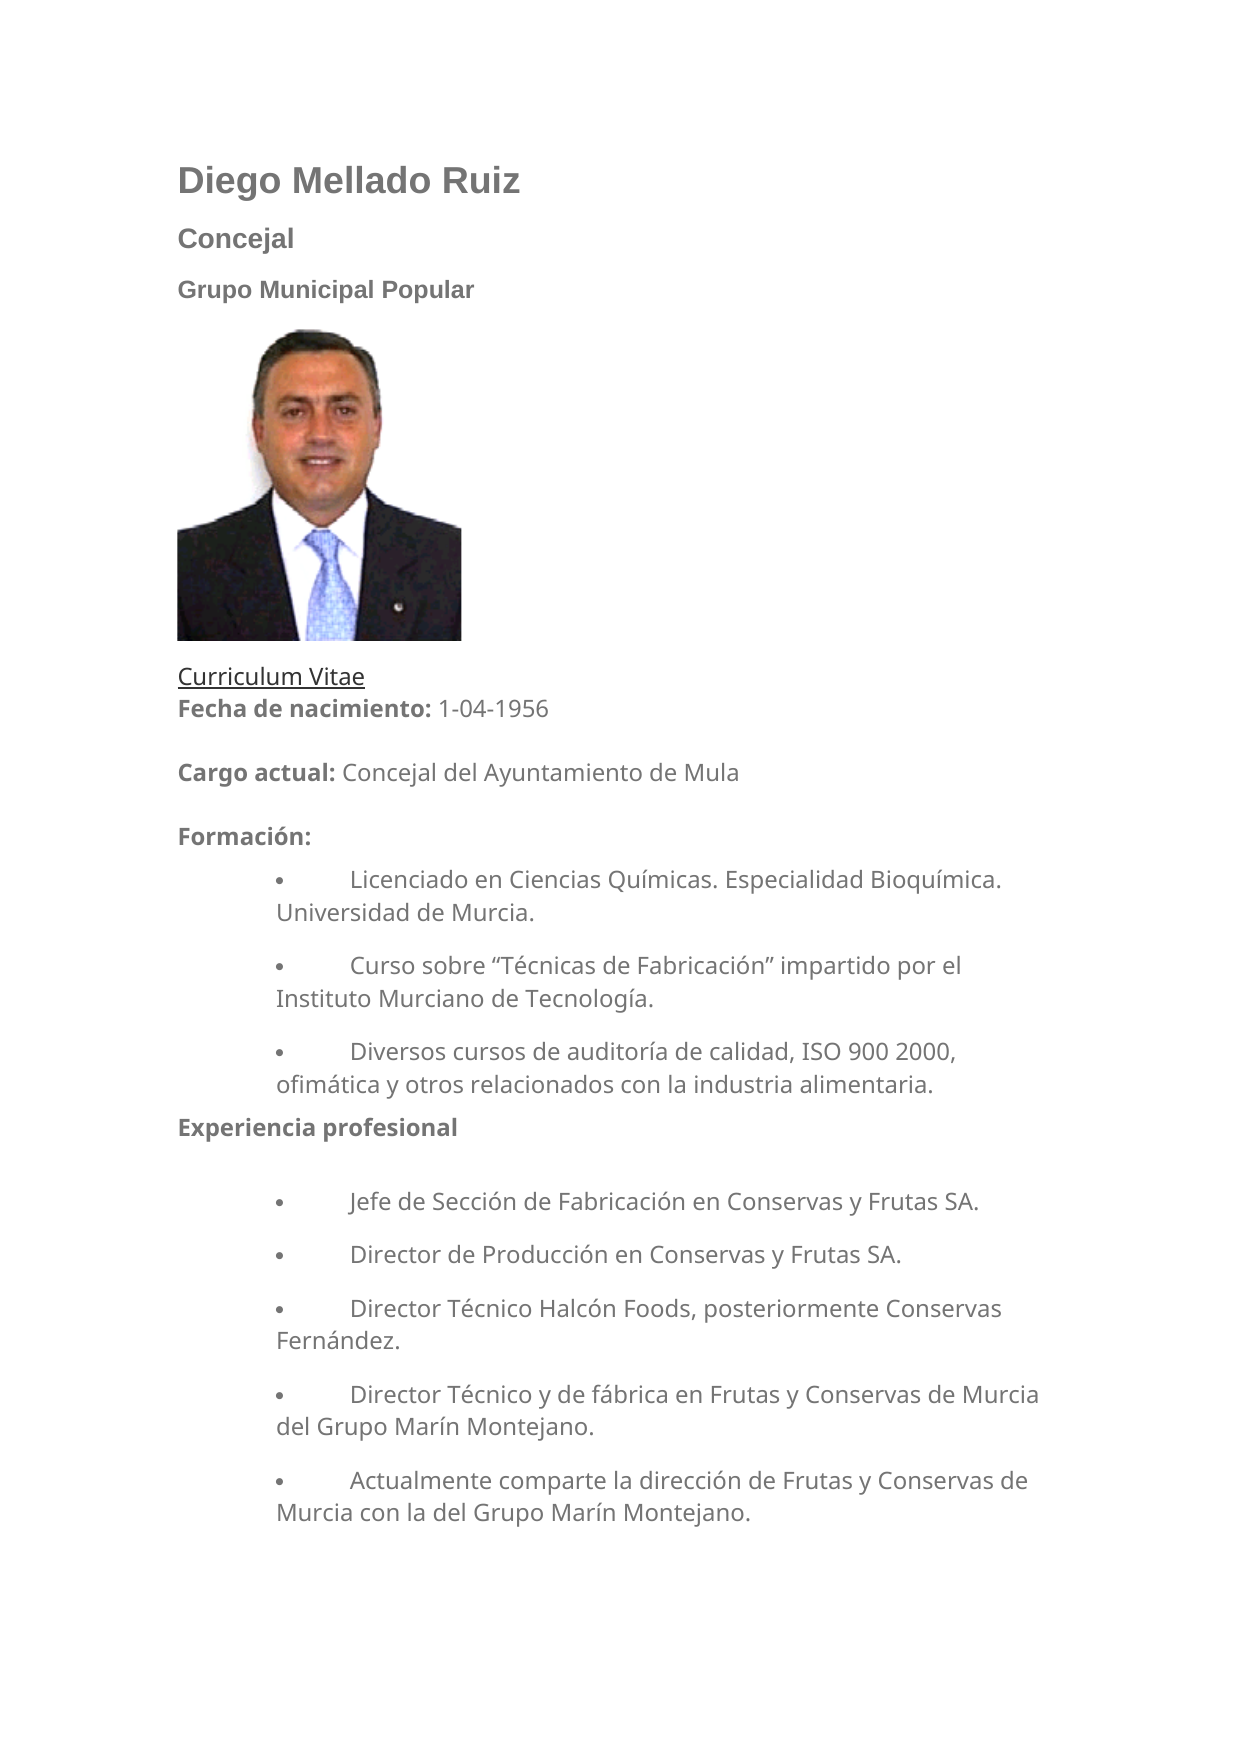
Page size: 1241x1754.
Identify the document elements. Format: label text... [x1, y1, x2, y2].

text Fecha de nacimiento: 1-04-1956 [177, 692, 1063, 724]
list Director Técnico Halcón Foods, posteriormente Conservas Fernández. [276, 1292, 1063, 1357]
text Experiencia profesional [177, 1110, 1063, 1143]
subtitle Diego Mellado Ruiz [177, 158, 1063, 201]
list Actualmente comparte la dirección de Frutas y Conservas de Murcia con la del Grupo Marín Montejano. [276, 1464, 1063, 1529]
list Curso sobre “Técnicas de Fabricación” impartido por el Instituto Murciano de Tecnología. [276, 949, 1063, 1014]
list Licenciado en Ciencias Químicas. Especialidad Bioquímica. Universidad de Murcia. [276, 863, 1063, 928]
subtitle Curriculum Vitae [177, 658, 1063, 692]
text Formación: [177, 820, 1063, 852]
list Director de Producción en Conservas y Frutas SA. [276, 1238, 1063, 1271]
subtitle Concejal [177, 222, 1063, 254]
list Director Técnico y de fábrica en Frutas y Conservas de Murcia del Grupo Marín Montejano. [276, 1378, 1063, 1443]
text Cargo actual: Concejal del Ayuntamiento de Mula [177, 756, 1063, 788]
subtitle Grupo Municipal Popular [177, 275, 1063, 304]
list Diversos cursos de auditoría de calidad, ISO 900 2000, ofimática y otros relacionados con la industria alimentaria. [276, 1035, 1063, 1100]
list Jefe de Sección de Fabricación en Conservas y Frutas SA. [276, 1185, 1063, 1217]
